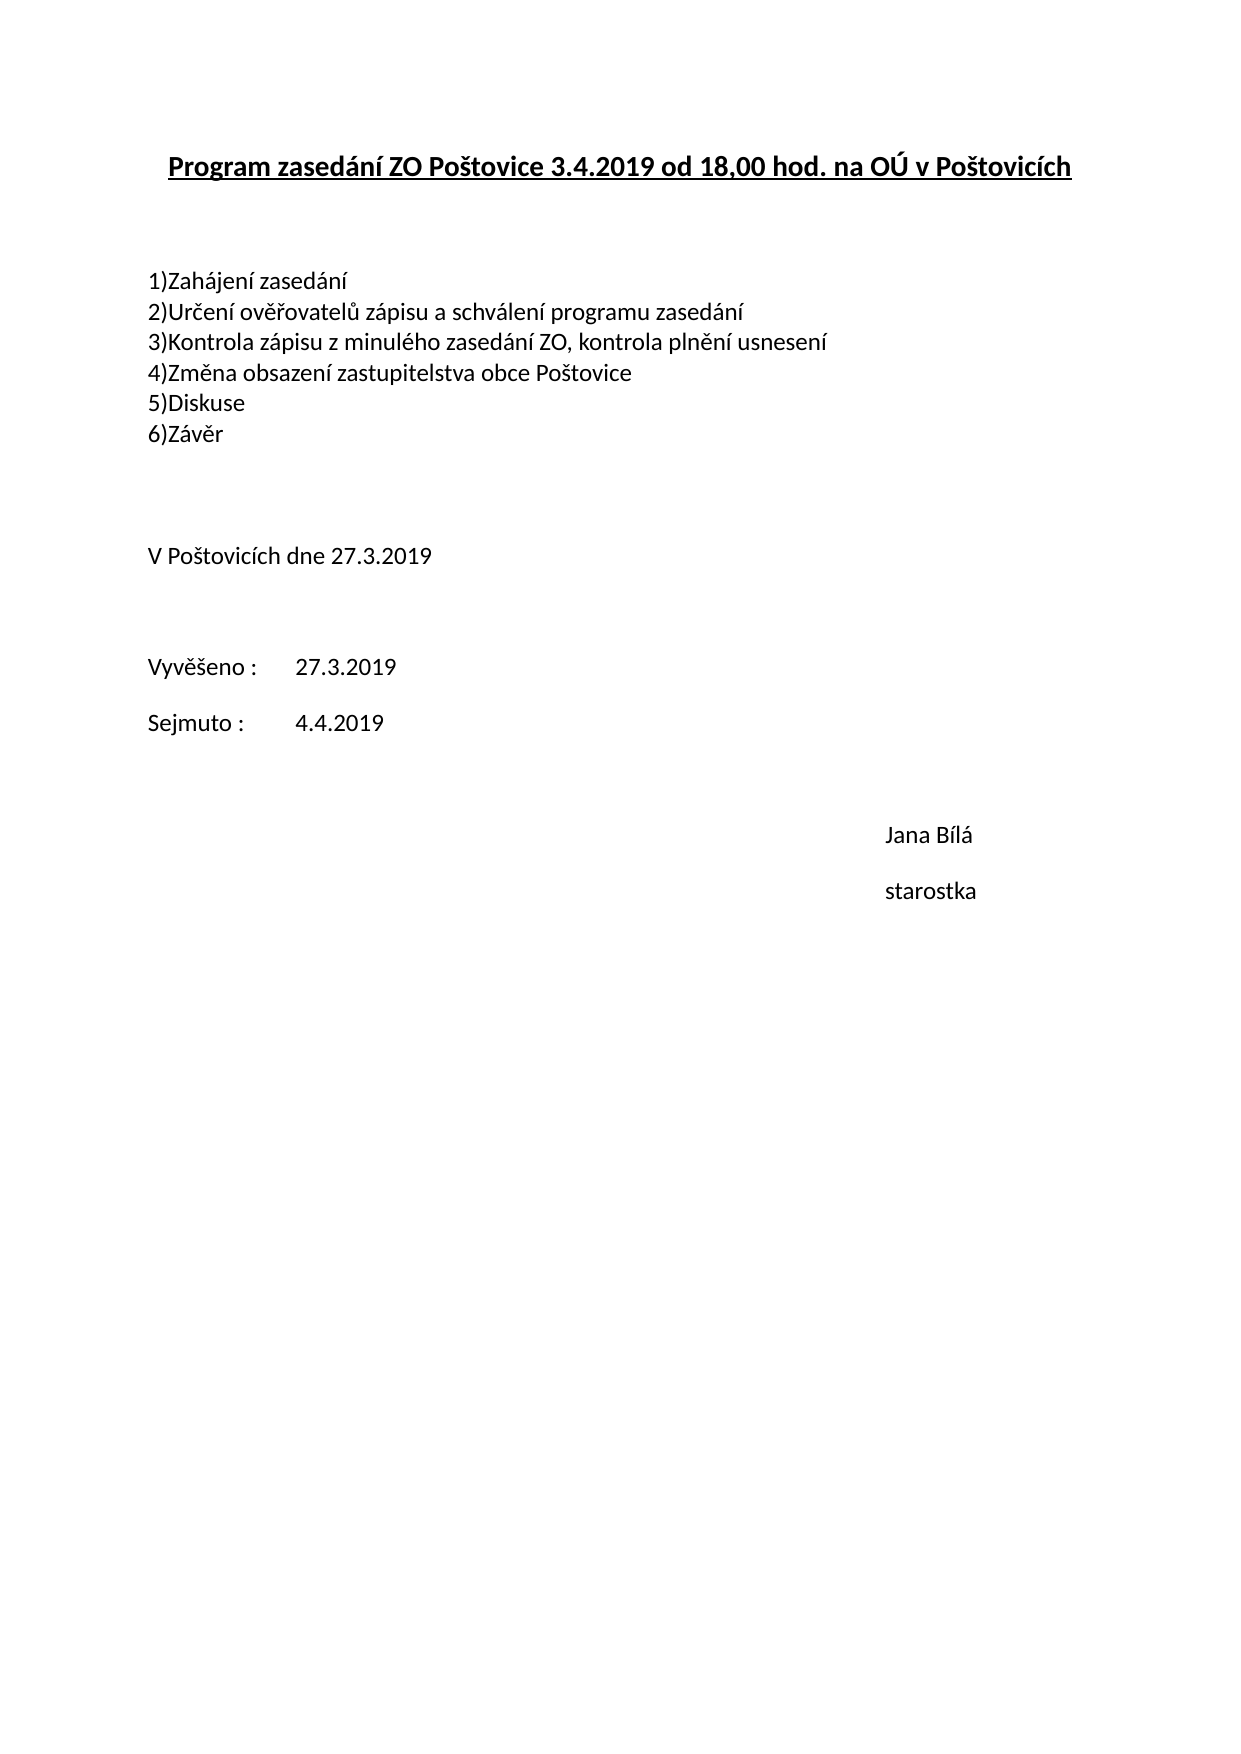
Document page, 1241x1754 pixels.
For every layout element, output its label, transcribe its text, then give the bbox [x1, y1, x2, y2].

text Vyvěšeno : 27.3.2019 [148, 652, 1093, 682]
text V Poštovicích dne 27.3.2019 [148, 540, 1093, 570]
text Program zasedání ZO Poštovice 3.4.2019 od 18,00 hod. na OÚ v Poštovicích [148, 148, 1093, 183]
text starostka [148, 875, 1093, 905]
list Změna obsazení zastupitelstva obce Poštovice [148, 357, 1093, 387]
list Závěr [148, 418, 1093, 448]
list Kontrola zápisu z minulého zasedání ZO, kontrola plnění usnesení [148, 326, 1093, 357]
text Jana Bílá [148, 819, 1093, 849]
list Určení ověřovatelů zápisu a schválení programu zasedání [148, 296, 1093, 326]
list Zahájení zasedání [148, 265, 1093, 296]
list Diskuse [148, 387, 1093, 418]
text Sejmuto : 4.4.2019 [148, 707, 1093, 738]
